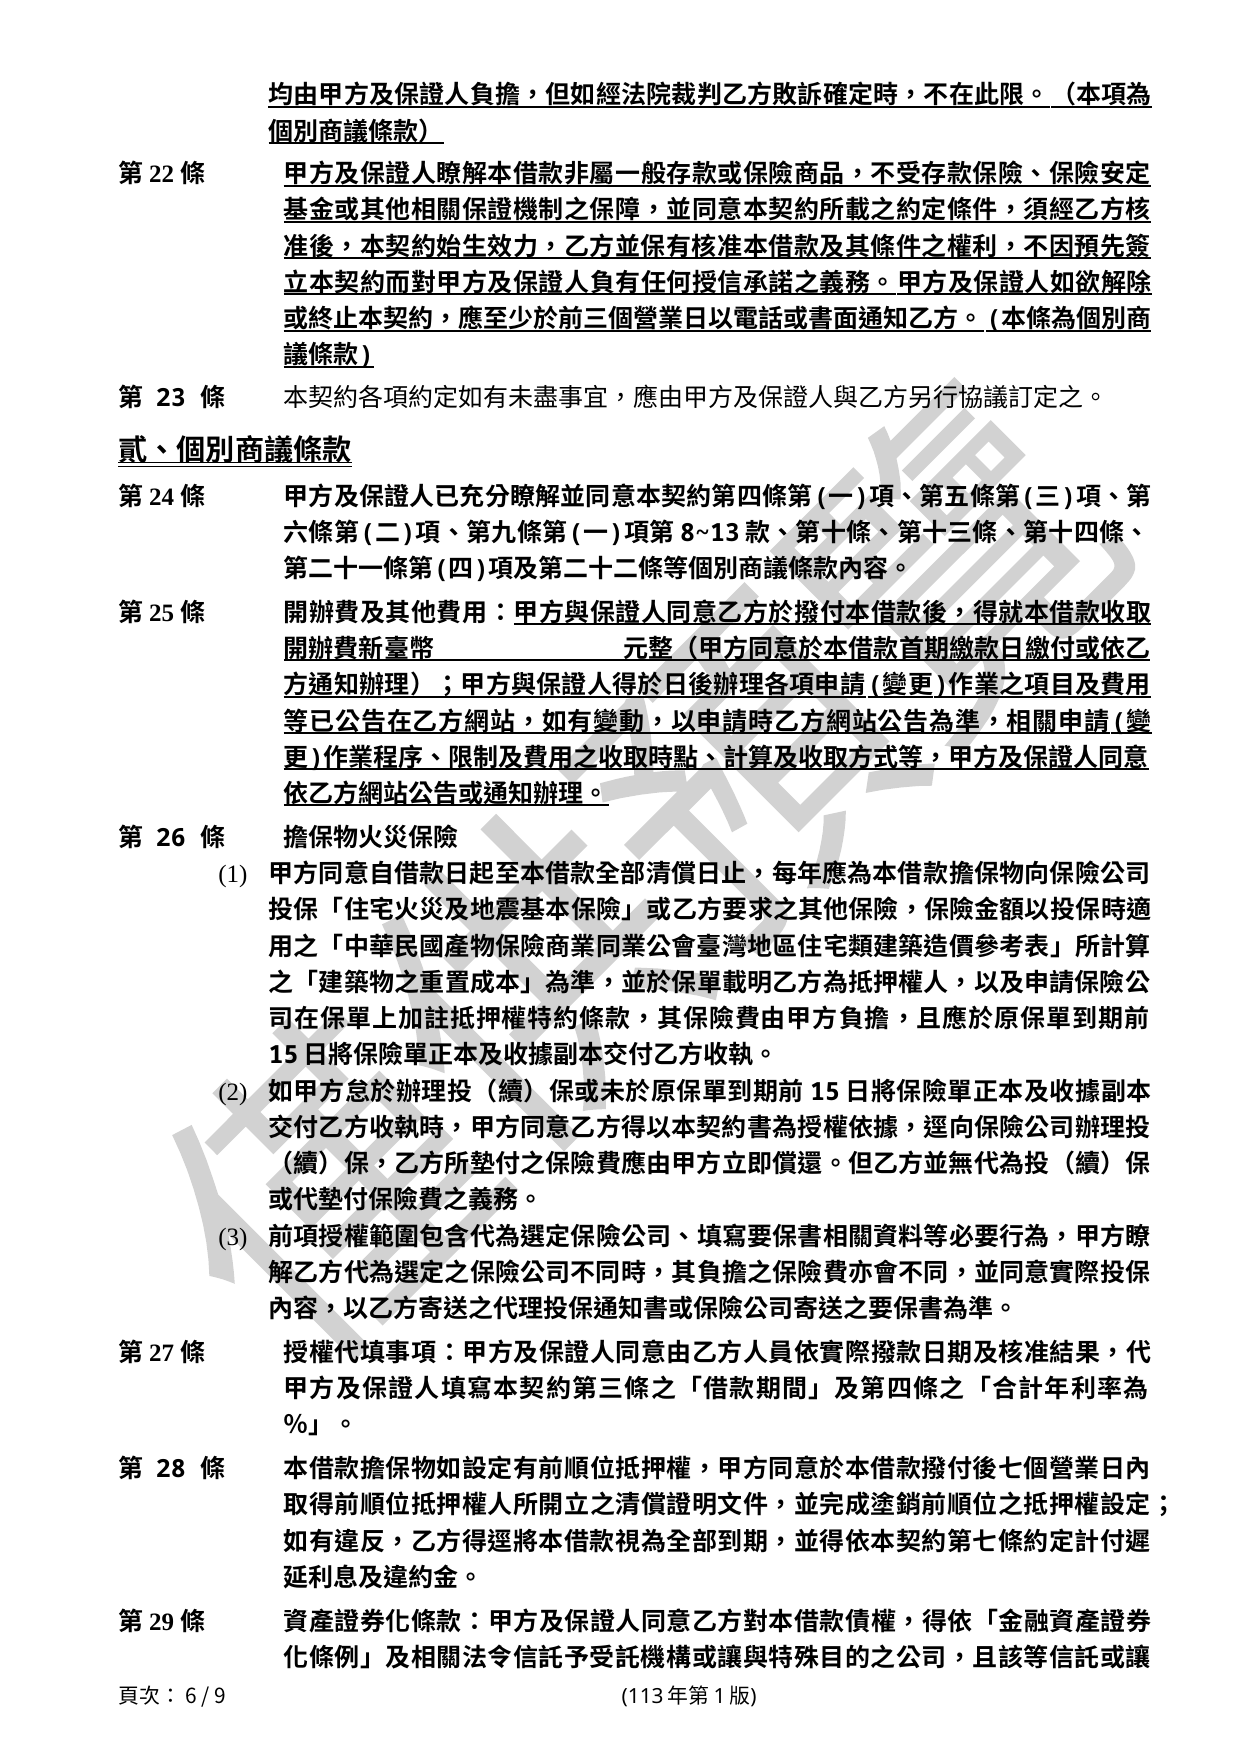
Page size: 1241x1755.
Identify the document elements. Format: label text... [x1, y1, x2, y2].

list 開辦費及其他費用：甲方與保證人同意乙方於撥付本借款後，得就本借款收取開辦費新臺幣 元整（甲方同意於本借款首期繳款日繳付或依乙方通知辦理）；甲方與保證人得於日後辦理各項申請(變更)作業之項目及費用等已公告在乙方網站，如有變動，以申請時乙方網站公告為準，相關申請(變更)作業程序、限制及費用之收取時點、計算及收取方式等，甲方及保證人同意依乙方網站公告或通知辦理。 [981, 592, 1152, 732]
list 開辦費及其他費用：甲方與保證人同意乙方於撥付本借款後，得就本借款收取開辦費新臺幣 元整（甲方同意於本借款首期繳款日繳付或依乙方通知辦理）；甲方與保證人得於日後辦理各項申請(變更)作業之項目及費用等已公告在乙方網站，如有變動，以申請時乙方網站公告為準，相關申請(變更)作業程序、限制及費用之收取時點、計算及收取方式等，甲方及保證人同意依乙方網站公告或通知辦理。 [811, 661, 978, 732]
list 甲方及保證人已充分瞭解並同意本契約第四條第(一)項、第五條第(三)項、第六條第(二)項、第九條第(一)項第8~13款、第十條、第十三條、第十四條、第二十一條第(四)項及第二十二條等個別商議條款內容。 [831, 476, 880, 523]
list 前項授權範圍包含代為選定保險公司、填寫要保書相關資料等必要行為，甲方瞭解乙方代為選定之保險公司不同時，其負擔之保險費亦會不同，並同意實際投保內容，以乙方寄送之代理投保通知書或保險公司寄送之要保書為準。 [241, 1216, 429, 1325]
list 擔保物火災保險 [118, 817, 503, 853]
list 甲方及保證人已充分瞭解並同意本契約第四條第(一)項、第五條第(三)項、第六條第(二)項、第九條第(一)項第8~13款、第十條、第十三條、第十四條、第二十一條第(四)項及第二十二條等個別商議條款內容。 [817, 524, 877, 577]
text [885, 426, 904, 439]
list 如甲方及保證人不依約履行責任而致生訴訟時，甲方及保證人同意乙方為行使或保全對甲方及保證人之債權而支出之訴訟費、徵信費、倉儲費、運輸費、律師費（以乙方確有未能自為訴訟行為而委任律師所支出之酬金為限）及其他必要費用，均由甲方及保證人負擔，但如經法院裁判乙方敗訴確定時，不在此限。（本項為個別商議條款） [218, 75, 1152, 147]
list 資產證券化條款：甲方及保證人同意乙方對本借款債權，得依「金融資產證券化條例」及相關法令信託予受託機構或讓與特殊目的之公司，且該等信託或讓 [118, 1601, 1152, 1673]
list 甲方及保證人已充分瞭解並同意本契約第四條第(一)項、第五條第(三)項、第六條第(二)項、第九條第(一)項第8~13款、第十條、第十三條、第十四條、第二十一條第(四)項及第二十二條等個別商議條款內容。 [934, 516, 1012, 585]
list 本借款擔保物如設定有前順位抵押權，甲方同意於本借款撥付後七個營業日內取得前順位抵押權人所開立之清償證明文件，並完成塗銷前順位之抵押權設定；如有違反，乙方得逕將本借款視為全部到期，並得依本契約第七條約定計付遲延利息及違約金。 [118, 1448, 1152, 1593]
list 甲方及保證人已充分瞭解並同意本契約第四條第(一)項、第五條第(三)項、第六條第(二)項、第九條第(一)項第8~13款、第十條、第十三條、第十四條、第二十一條第(四)項及第二十二條等個別商議條款內容。 [894, 476, 1152, 585]
list 如甲方怠於辦理投（續）保或未於原保單到期前15日將保險單正本及收據副本交付乙方收執時，甲方同意乙方得以本契約書為授權依據，逕向保險公司辦理投（續）保，乙方所墊付之保險費應由甲方立即償還。但乙方並無代為投（續）保或代墊付保險費之義務。 [375, 1071, 1152, 1216]
list 本契約各項約定如有未盡事宜，應由甲方及保證人與乙方另行協議訂定之。 [118, 377, 953, 414]
list 甲方及保證人已充分瞭解並同意本契約第四條第(一)項、第五條第(三)項、第六條第(二)項、第九條第(一)項第8~13款、第十條、第十三條、第十四條、第二十一條第(四)項及第二十二條等個別商議條款內容。 [882, 476, 933, 542]
list 甲方同意自借款日起至本借款全部清償日止，每年應為本借款擔保物向保險公司投保「住宅火災及地震基本保險」或乙方要求之其他保險，保險金額以投保時適用之「中華民國產物保險商業同業公會臺灣地區住宅類建築造價參考表」所計算之「建築物之重置成本」為準，並於保單載明乙方為抵押權人，以及申請保險公司在保單上加註抵押權特約條款，其保險費由甲方負擔，且應於原保單到期前15日將保險單正本及收據副本交付乙方收執。 [506, 1013, 582, 1071]
text [998, 426, 1152, 468]
list 前項授權範圍包含代為選定保險公司、填寫要保書相關資料等必要行為，甲方瞭解乙方代為選定之保險公司不同時，其負擔之保險費亦會不同，並同意實際投保內容，以乙方寄送之代理投保通知書或保險公司寄送之要保書為準。 [218, 1244, 317, 1325]
list 如甲方怠於辦理投（續）保或未於原保單到期前15日將保險單正本及收據副本交付乙方收執時，甲方同意乙方得以本契約書為授權依據，逕向保險公司辦理投（續）保，乙方所墊付之保險費應由甲方立即償還。但乙方並無代為投（續）保或代墊付保險費之義務。 [293, 1149, 346, 1201]
list 前項授權範圍包含代為選定保險公司、填寫要保書相關資料等必要行為，甲方瞭解乙方代為選定之保險公司不同時，其負擔之保險費亦會不同，並同意實際投保內容，以乙方寄送之代理投保通知書或保險公司寄送之要保書為準。 [385, 1216, 1152, 1325]
text [927, 426, 983, 468]
list 如甲方怠於辦理投（續）保或未於原保單到期前15日將保險單正本及收據副本交付乙方收執時，甲方同意乙方得以本契約書為授權依據，逕向保險公司辦理投（續）保，乙方所墊付之保險費應由甲方立即償還。但乙方並無代為投（續）保或代墊付保險費之義務。 [262, 1071, 321, 1119]
list [648, 827, 700, 853]
list 開辦費及其他費用：甲方與保證人同意乙方於撥付本借款後，得就本借款收取開辦費新臺幣 元整（甲方同意於本借款首期繳款日繳付或依乙方通知辦理）；甲方與保證人得於日後辦理各項申請(變更)作業之項目及費用等已公告在乙方網站，如有變動，以申請時乙方網站公告為準，相關申請(變更)作業程序、限制及費用之收取時點、計算及收取方式等，甲方及保證人同意依乙方網站公告或通知辦理。 [775, 625, 904, 659]
text [897, 426, 945, 468]
text 貳、個別商議條款 [118, 426, 883, 468]
list 本契約各項約定如有未盡事宜，應由甲方及保證人與乙方另行協議訂定之。 [956, 377, 1152, 414]
list [501, 817, 650, 853]
list 如甲方怠於辦理投（續）保或未於原保單到期前15日將保險單正本及收據副本交付乙方收執時，甲方同意乙方得以本契約書為授權依據，逕向保險公司辦理投（續）保，乙方所墊付之保險費應由甲方立即償還。但乙方並無代為投（續）保或代墊付保險費之義務。 [319, 1071, 377, 1117]
list 甲方同意自借款日起至本借款全部清償日止，每年應為本借款擔保物向保險公司投保「住宅火災及地震基本保險」或乙方要求之其他保險，保險金額以投保時適用之「中華民國產物保險商業同業公會臺灣地區住宅類建築造價參考表」所計算之「建築物之重置成本」為準，並於保單載明乙方為抵押權人，以及申請保險公司在保單上加註抵押權特約條款，其保險費由甲方負擔，且應於原保單到期前15日將保險單正本及收據副本交付乙方收執。 [503, 892, 587, 978]
list 甲方及保證人已充分瞭解並同意本契約第四條第(一)項、第五條第(三)項、第六條第(二)項、第九條第(一)項第8~13款、第十條、第十三條、第十四條、第二十一條第(四)項及第二十二條等個別商議條款內容。 [974, 536, 1032, 585]
list 如甲方怠於辦理投（續）保或未於原保單到期前15日將保險單正本及收據副本交付乙方收執時，甲方同意乙方得以本契約書為授權依據，逕向保險公司辦理投（續）保，乙方所墊付之保險費應由甲方立即償還。但乙方並無代為投（續）保或代墊付保險費之義務。 [348, 1100, 396, 1152]
list 如甲方怠於辦理投（續）保或未於原保單到期前15日將保險單正本及收據副本交付乙方收執時，甲方同意乙方得以本契約書為授權依據，逕向保險公司辦理投（續）保，乙方所墊付之保險費應由甲方立即償還。但乙方並無代為投（續）保或代墊付保險費之義務。 [218, 1126, 311, 1216]
list [697, 817, 823, 853]
list 開辦費及其他費用：甲方與保證人同意乙方於撥付本借款後，得就本借款收取開辦費新臺幣 元整（甲方同意於本借款首期繳款日繳付或依乙方通知辦理）；甲方與保證人得於日後辦理各項申請(變更)作業之項目及費用等已公告在乙方網站，如有變動，以申請時乙方網站公告為準，相關申請(變更)作業程序、限制及費用之收取時點、計算及收取方式等，甲方及保證人同意依乙方網站公告或通知辦理。 [822, 733, 1152, 810]
list [841, 817, 1152, 853]
list 授權代填事項：甲方及保證人同意由乙方人員依實際撥款日期及核准結果，代甲方及保證人填寫本契約第三條之「借款期間」及第四條之「合計年利率為 ％」。 [118, 1332, 1152, 1441]
list 甲方及保證人瞭解本借款非屬一般存款或保險商品，不受存款保險、保險安定基金或其他相關保證機制之保障，並同意本契約所載之約定條件，須經乙方核准後，本契約始生效力，乙方並保有核准本借款及其條件之權利，不因預先簽立本契約而對甲方及保證人負有任何授信承諾之義務。甲方及保證人如欲解除或終止本契約，應至少於前三個營業日以電話或書面通知乙方。(本條為個別商議條款) [118, 154, 1152, 371]
text [976, 443, 1004, 468]
list 開辦費及其他費用：甲方與保證人同意乙方於撥付本借款後，得就本借款收取開辦費新臺幣 元整（甲方同意於本借款首期繳款日繳付或依乙方通知辦理）；甲方與保證人得於日後辦理各項申請(變更)作業之項目及費用等已公告在乙方網站，如有變動，以申請時乙方網站公告為準，相關申請(變更)作業程序、限制及費用之收取時點、計算及收取方式等，甲方及保證人同意依乙方網站公告或通知辦理。 [118, 592, 733, 810]
list 甲方同意自借款日起至本借款全部清償日止，每年應為本借款擔保物向保險公司投保「住宅火災及地震基本保險」或乙方要求之其他保險，保險金額以投保時適用之「中華民國產物保險商業同業公會臺灣地區住宅類建築造價參考表」所計算之「建築物之重置成本」為準，並於保單載明乙方為抵押權人，以及申請保險公司在保單上加註抵押權特約條款，其保險費由甲方負擔，且應於原保單到期前15日將保險單正本及收據副本交付乙方收執。 [562, 853, 1152, 1071]
list 甲方同意自借款日起至本借款全部清償日止，每年應為本借款擔保物向保險公司投保「住宅火災及地震基本保險」或乙方要求之其他保險，保險金額以投保時適用之「中華民國產物保險商業同業公會臺灣地區住宅類建築造價參考表」所計算之「建築物之重置成本」為準，並於保單載明乙方為抵押權人，以及申請保險公司在保單上加註抵押權特約條款，其保險費由甲方負擔，且應於原保單到期前15日將保險單正本及收據副本交付乙方收執。 [218, 853, 540, 1071]
list 甲方及保證人已充分瞭解並同意本契約第四條第(一)項、第五條第(三)項、第六條第(二)項、第九條第(一)項第8~13款、第十條、第十三條、第十四條、第二十一條第(四)項及第二十二條等個別商議條款內容。 [118, 476, 843, 585]
